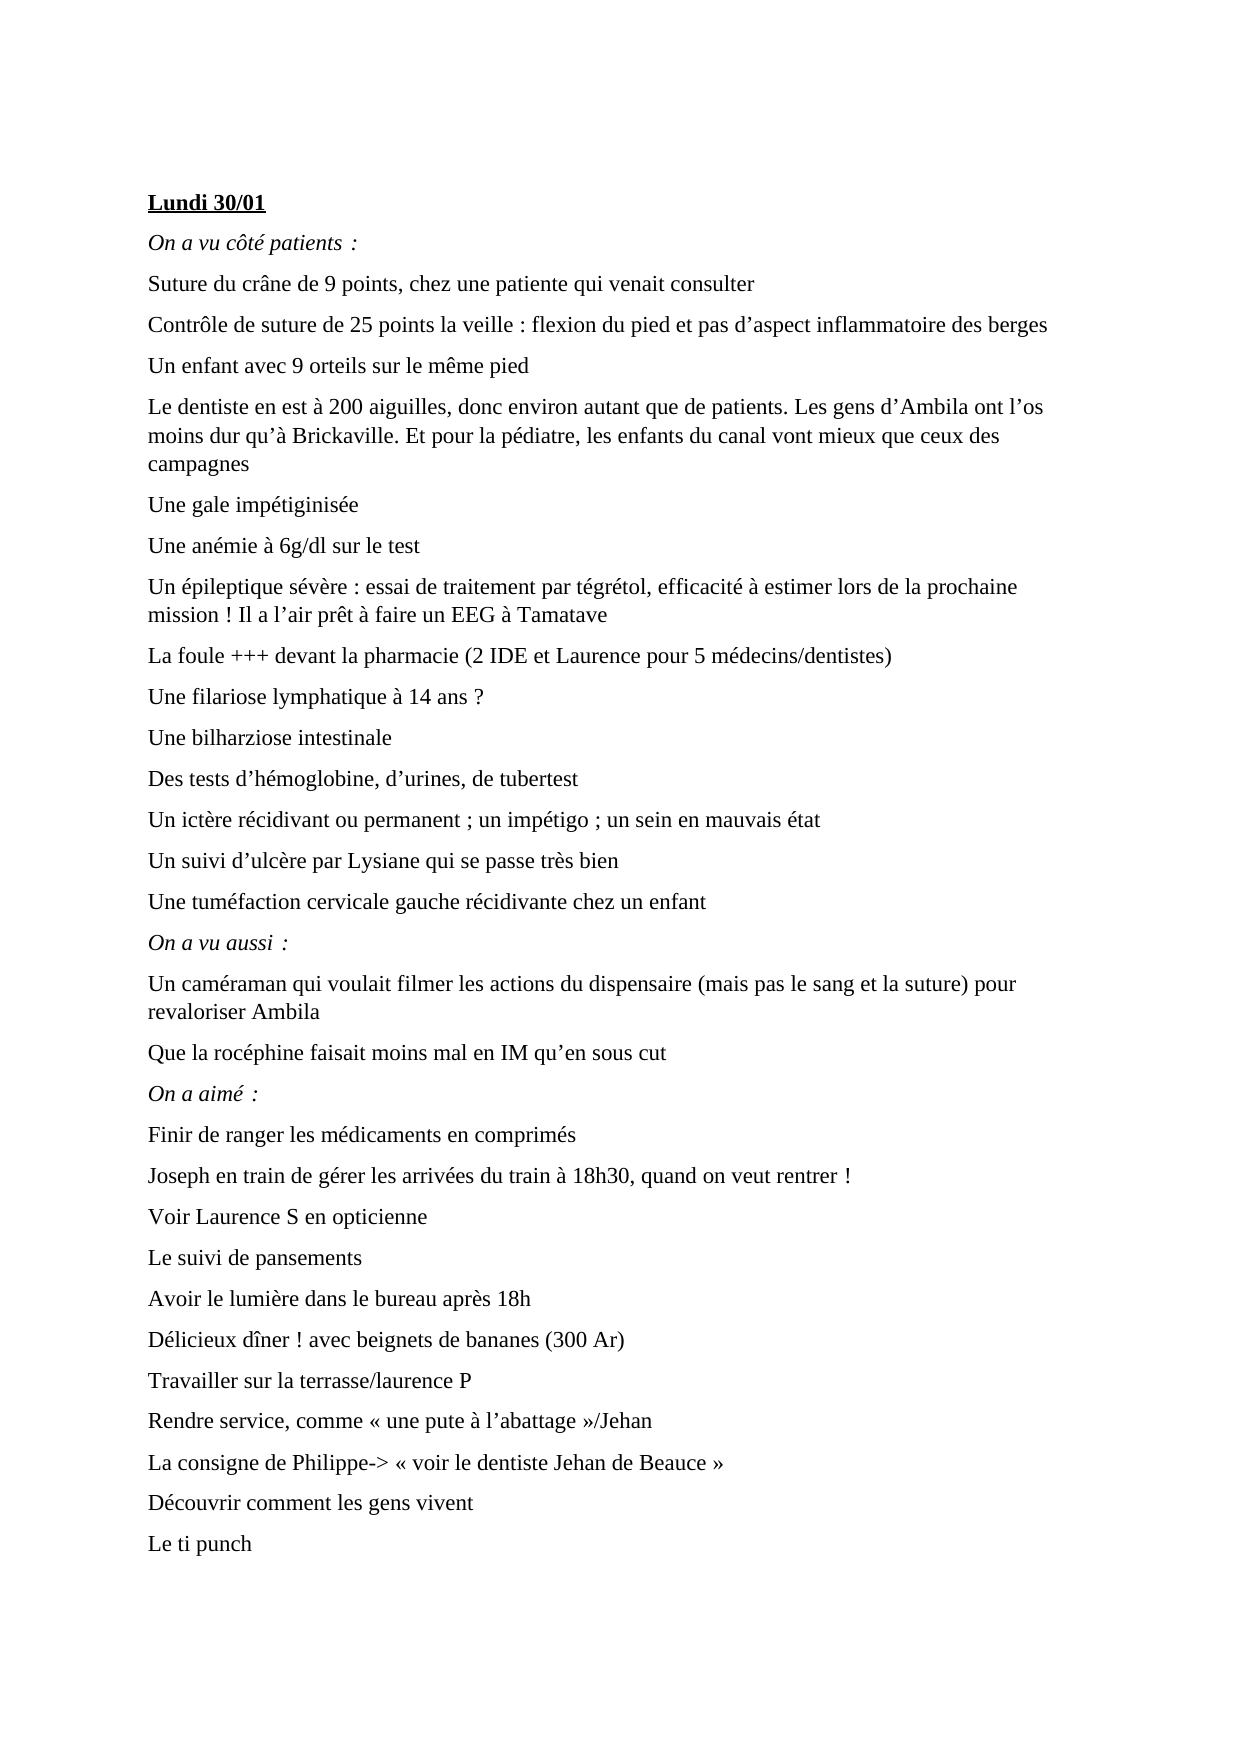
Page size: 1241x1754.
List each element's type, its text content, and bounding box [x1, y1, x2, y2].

text Avoir le lumière dans le bureau après 18h [148, 1285, 1093, 1311]
text Un caméraman qui voulait filmer les actions du dispensaire (mais pas le sang et la suture) pour revaloriser Ambila [148, 970, 1093, 1024]
text Que la rocéphine faisait moins mal en IM qu’en sous cut [148, 1039, 1093, 1066]
text On a vu côté patients : [148, 229, 1093, 256]
text On a aimé : [148, 1080, 1093, 1106]
text Joseph en train de gérer les arrivées du train à 18h30, quand on veut rentrer ! [148, 1162, 1093, 1188]
text Lundi 30/01 [148, 188, 1093, 215]
text Une gale impétiginisée [148, 491, 1093, 517]
text La consigne de Philippe-> « voir le dentiste Jehan de Beauce » [148, 1448, 1093, 1475]
text Un ictère récidivant ou permanent ; un impétigo ; un sein en mauvais état [148, 806, 1093, 832]
text Voir Laurence S en opticienne [148, 1203, 1093, 1229]
text Délicieux dîner ! avec beignets de bananes (300 Ar) [148, 1326, 1093, 1352]
text Travailler sur la terrasse/laurence P [148, 1367, 1093, 1393]
text Une anémie à 6g/dl sur le test [148, 532, 1093, 558]
text Le dentiste en est à 200 aiguilles, donc environ autant que de patients. Les gens d’Ambila ont l’os moins dur qu’à Brickaville. Et pour la pédiatre, les enfants du canal vont mieux que ceux des campagnes [148, 393, 1093, 476]
text Une bilharziose intestinale [148, 724, 1093, 751]
text Le suivi de pansements [148, 1244, 1093, 1270]
text Découvrir comment les gens vivent [148, 1489, 1093, 1516]
text Un suivi d’ulcère par Lysiane qui se passe très bien [148, 847, 1093, 873]
text Contrôle de suture de 25 points la veille : flexion du pied et pas d’aspect inflammatoire des berges [148, 311, 1093, 338]
text Le ti punch [148, 1530, 1093, 1557]
text Un épileptique sévère : essai de traitement par tégrétol, efficacité à estimer lors de la prochaine mission ! Il a l’air prêt à faire un EEG à Tamatave [148, 573, 1093, 628]
text Rendre service, comme « une pute à l’abattage »/Jehan [148, 1408, 1093, 1434]
text Des tests d’hémoglobine, d’urines, de tubertest [148, 765, 1093, 791]
text Une filariose lymphatique à 14 ans ? [148, 683, 1093, 709]
text Finir de ranger les médicaments en comprimés [148, 1121, 1093, 1147]
text Un enfant avec 9 orteils sur le même pied [148, 352, 1093, 379]
text Suture du crâne de 9 points, chez une patiente qui venait consulter [148, 270, 1093, 297]
text La foule +++ devant la pharmacie (2 IDE et Laurence pour 5 médecins/dentistes) [148, 642, 1093, 669]
text On a vu aussi : [148, 929, 1093, 955]
text Une tuméfaction cervicale gauche récidivante chez un enfant [148, 888, 1093, 914]
